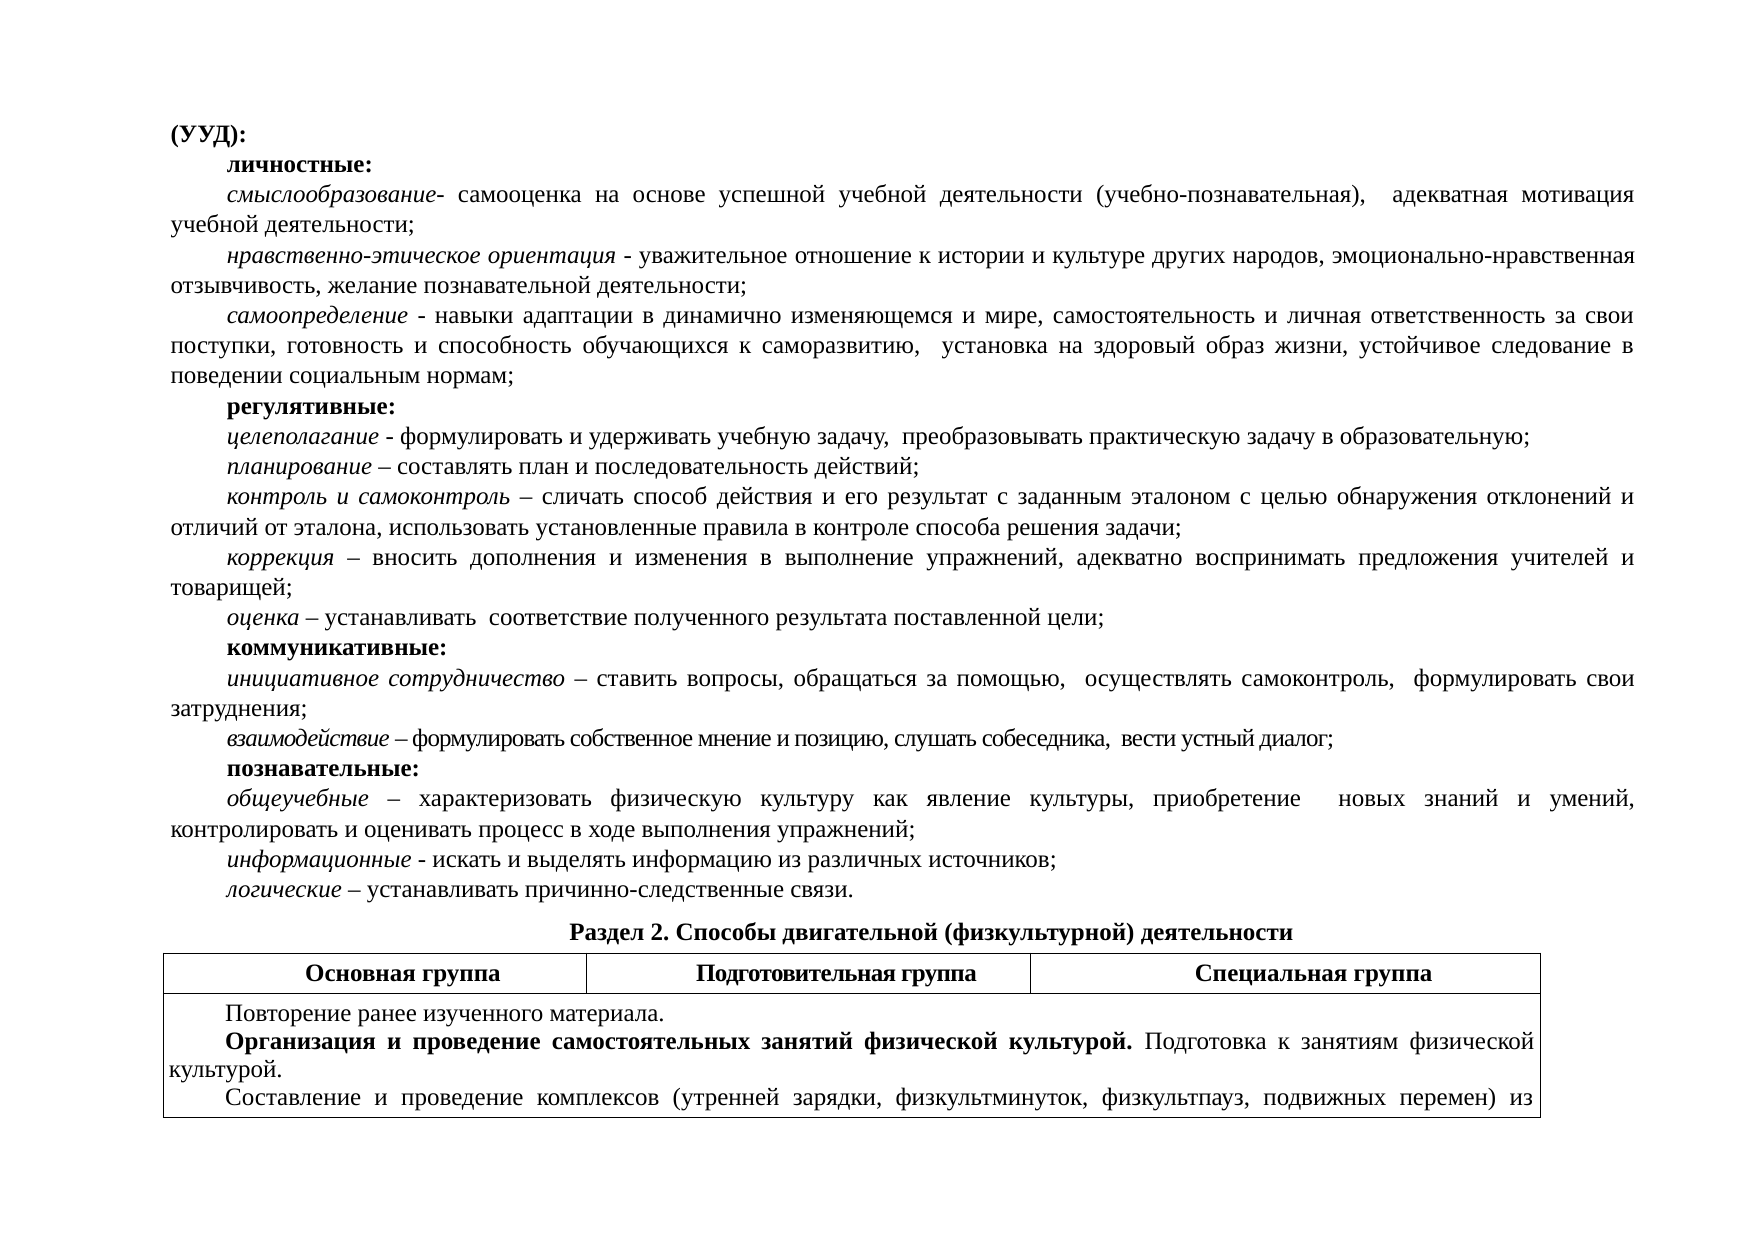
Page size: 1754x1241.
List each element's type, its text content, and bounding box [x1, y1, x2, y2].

text смыслообразование- самооценка на основе успешной учебной деятельности (учебно-познавательная), адекватная мотивация учебной деятельности; [170, 178, 1636, 239]
text самоопределение - навыки адаптации в динамично изменяющемся и мире, самостоятельность и личная ответственность за свои поступки, готовность и способность обучающихся к саморазвитию, установка на здоровый образ жизни, устойчивое следование в поведении социальным нормам; [170, 299, 1636, 390]
text целеполагание - формулировать и удерживать учебную задачу, преобразовывать практическую задачу в образовательную; [170, 420, 1636, 450]
text коммуникативные: [170, 632, 1636, 662]
text планирование – составлять план и последовательность действий; [170, 450, 1636, 481]
table_header Основная группа [164, 954, 586, 993]
text логические – устанавливать причинно-следственные связи. [170, 873, 1636, 903]
text нравственно-этическое ориентация - уважительное отношение к истории и культуре других народов, эмоционально-нравственная отзывчивость, желание познавательной деятельности; [170, 239, 1636, 299]
text оценка – устанавливать соответствие полученного результата поставленной цели; [170, 601, 1636, 632]
text (УУД): [170, 118, 1636, 148]
text взаимодействие – формулировать собственное мнение и позицию, слушать собеседника, вести устный диалог; [170, 722, 1636, 752]
text коррекция – вносить дополнения и изменения в выполнение упражнений, адекватно воспринимать предложения учителей и товарищей; [170, 541, 1636, 601]
text Раздел 2. Способы двигательной (физкультурной) деятельности [170, 916, 1636, 946]
text познавательные: [170, 752, 1636, 783]
text контроль и самоконтроль – сличать способ действия и его результат с заданным эталоном с целью обнаружения отклонений и отличий от эталона, использовать установленные правила в контроле способа решения задачи; [170, 481, 1636, 541]
table_cell Повторение ранее изученного материала. Организация и проведение самостоятельных занятий физической культурой. Подготовка к занятиям физической культурой. Составление и проведение комплексов (утренней зарядки, физкультминуток, физкультпауз, подвижных перемен) из [164, 994, 1540, 1117]
text информационные - искать и выделять информацию из различных источников; [170, 843, 1636, 873]
text инициативное сотрудничество – ставить вопросы, обращаться за помощью, осуществлять самоконтроль, формулировать свои затруднения; [170, 662, 1636, 722]
text регулятивные: [170, 390, 1636, 420]
text общеучебные – характеризовать физическую культуру как явление культуры, приобретение новых знаний и умений, контролировать и оценивать процесс в ходе выполнения упражнений; [170, 783, 1636, 843]
table_header Специальная группа [1031, 954, 1540, 993]
text личностные: [170, 148, 1636, 178]
table_header Подготовительная группа [587, 954, 1030, 993]
